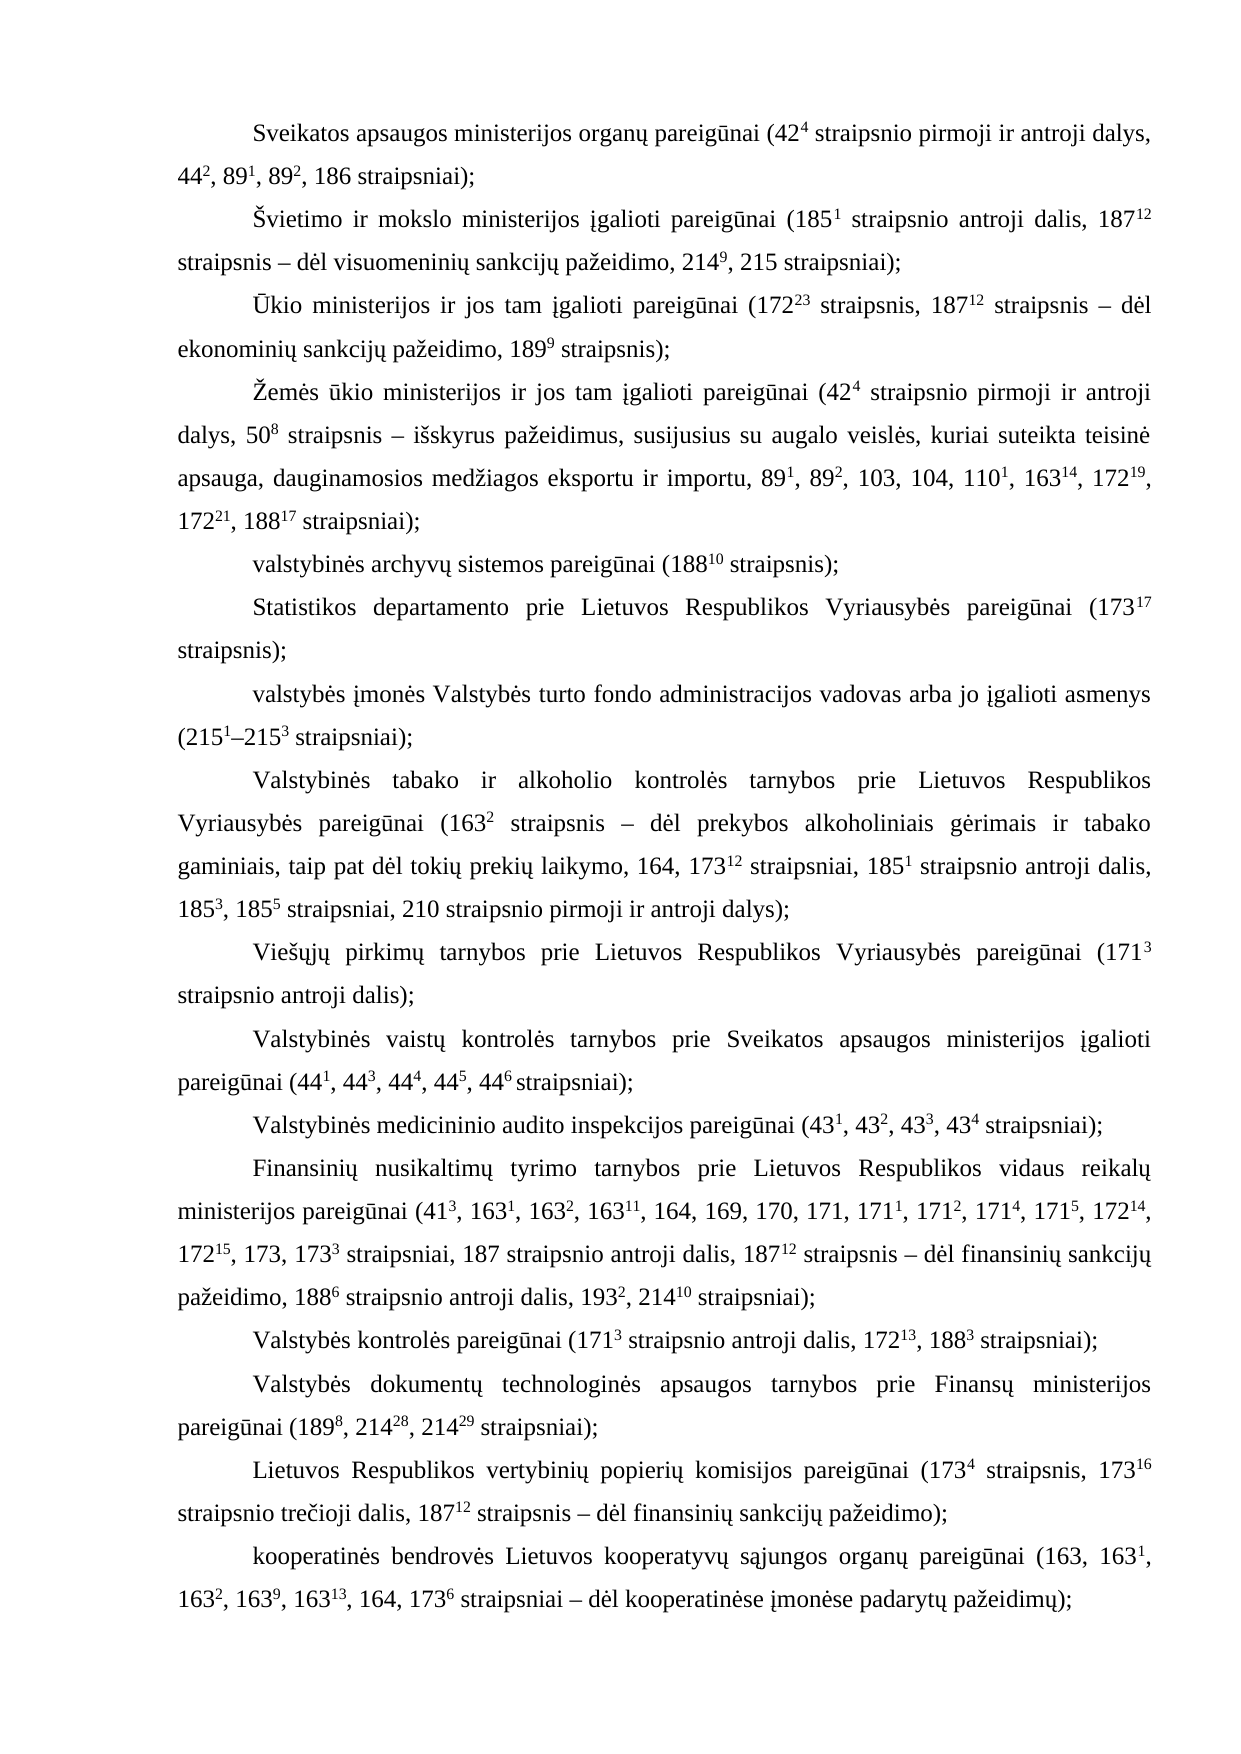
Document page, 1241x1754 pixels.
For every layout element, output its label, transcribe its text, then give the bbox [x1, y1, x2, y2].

text kooperatinės bendrovės Lietuvos kooperatyvų sąjungos organų pareigūnai (163, 1631, 1632, 1639, 16313, 164, 1736 straipsniai – dėl kooperatinėse įmonėse padarytų pažeidimų); [177, 1541, 1152, 1613]
text Valstybinės vaistų kontrolės tarnybos prie Sveikatos apsaugos ministerijos įgalioti pareigūnai (441, 443, 444, 445, 446 straipsniai); [177, 1024, 1152, 1096]
text valstybinės archyvų sistemos pareigūnai (18810 straipsnis); [177, 549, 1152, 578]
text Valstybinės medicininio audito inspekcijos pareigūnai (431, 432, 433, 434 straipsniai); [177, 1110, 1152, 1139]
text Viešųjų pirkimų tarnybos prie Lietuvos Respublikos Vyriausybės pareigūnai (1713 straipsnio antroji dalis); [177, 937, 1152, 1009]
text Valstybinės tabako ir alkoholio kontrolės tarnybos prie Lietuvos Respublikos Vyriausybės pareigūnai (1632 straipsnis – dėl prekybos alkoholiniais gėrimais ir tabako gaminiais, taip pat dėl tokių prekių laikymo, 164, 17312 straipsniai, 1851 straipsnio antroji dalis, 1853, 1855 straipsniai, 210 straipsnio pirmoji ir antroji dalys); [177, 765, 1152, 923]
text Švietimo ir mokslo ministerijos įgalioti pareigūnai (1851 straipsnio antroji dalis, 18712 straipsnis – dėl visuomeninių sankcijų pažeidimo, 2149, 215 straipsniai); [177, 204, 1152, 276]
text Statistikos departamento prie Lietuvos Respublikos Vyriausybės pareigūnai (17317 straipsnis); [177, 592, 1152, 664]
text Ūkio ministerijos ir jos tam įgalioti pareigūnai (17223 straipsnis, 18712 straipsnis – dėl ekonominių sankcijų pažeidimo, 1899 straipsnis); [177, 291, 1152, 362]
text Valstybės dokumentų technologinės apsaugos tarnybos prie Finansų ministerijos pareigūnai (1898, 21428, 21429 straipsniai); [177, 1369, 1152, 1441]
text Lietuvos Respublikos vertybinių popierių komisijos pareigūnai (1734 straipsnis, 17316 straipsnio trečioji dalis, 18712 straipsnis – dėl finansinių sankcijų pažeidimo); [177, 1455, 1152, 1527]
text valstybės įmonės Valstybės turto fondo administracijos vadovas arba jo įgalioti asmenys (2151–2153 straipsniai); [177, 679, 1152, 751]
text Žemės ūkio ministerijos ir jos tam įgalioti pareigūnai (424 straipsnio pirmoji ir antroji dalys, 508 straipsnis – išskyrus pažeidimus, susijusius su augalo veislės, kuriai suteikta teisinė apsauga, dauginamosios medžiagos eksportu ir importu, 891, 892, 103, 104, 1101, 16314, 17219, 17221, 18817 straipsniai); [177, 377, 1152, 535]
text Sveikatos apsaugos ministerijos organų pareigūnai (424 straipsnio pirmoji ir antroji dalys, 442, 891, 892, 186 straipsniai); [177, 118, 1152, 190]
text Finansinių nusikaltimų tyrimo tarnybos prie Lietuvos Respublikos vidaus reikalų ministerijos pareigūnai (413, 1631, 1632, 16311, 164, 169, 170, 171, 1711, 1712, 1714, 1715, 17214, 17215, 173, 1733 straipsniai, 187 straipsnio antroji dalis, 18712 straipsnis – dėl finansinių sankcijų pažeidimo, 1886 straipsnio antroji dalis, 1932, 21410 straipsniai); [177, 1153, 1152, 1311]
text Valstybės kontrolės pareigūnai (1713 straipsnio antroji dalis, 17213, 1883 straipsniai); [177, 1326, 1152, 1354]
